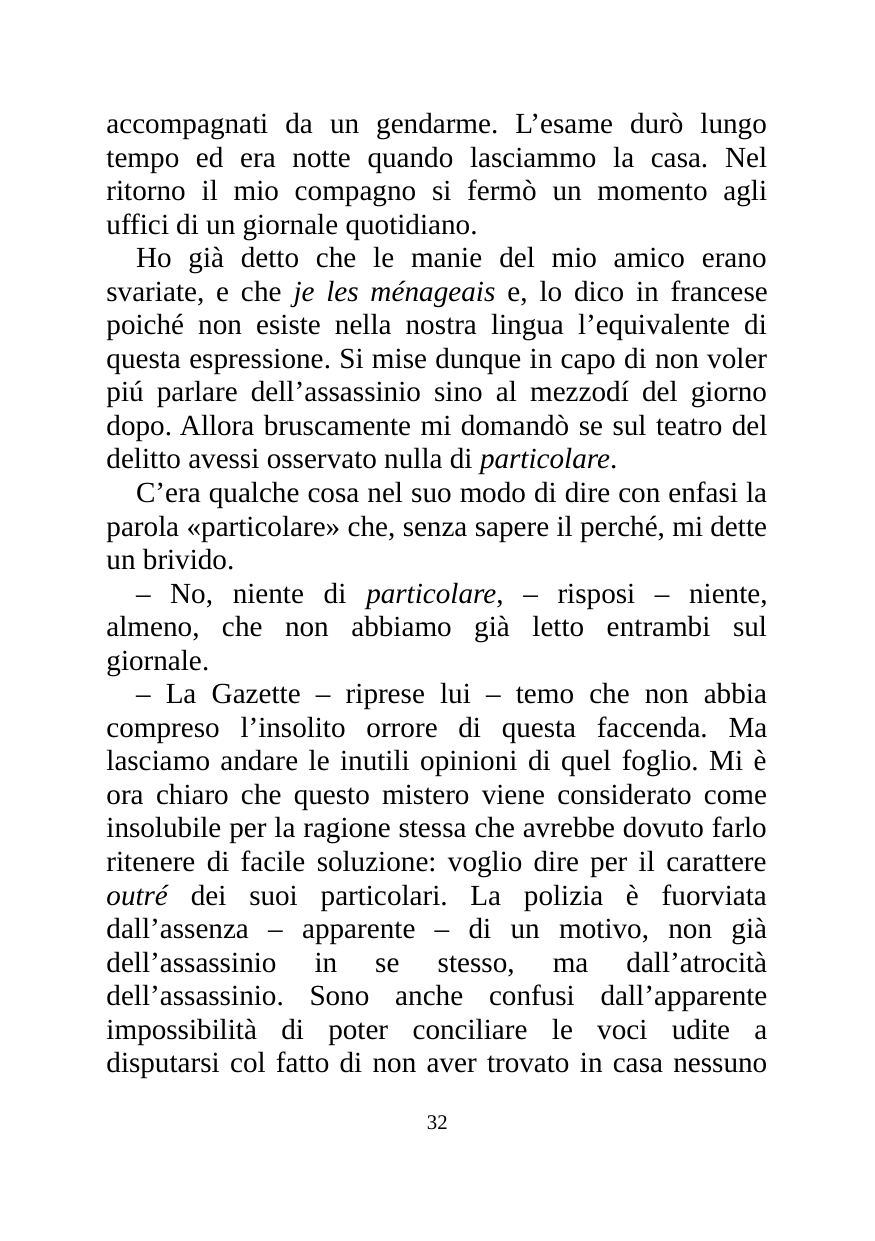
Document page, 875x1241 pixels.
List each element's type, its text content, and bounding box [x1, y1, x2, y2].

text accompagnati da un gendarme. L’esame durò lungo tempo ed era notte quando lasciammo la casa. Nel ritorno il mio compagno si fermò un momento agli uffici di un giornale quotidiano. [106, 106, 768, 240]
text C’era qualche cosa nel suo modo di dire con enfasi la parola «particolare» che, senza sapere il perché, mi dette un brivido. [106, 475, 768, 576]
text – La Gazette – riprese lui – temo che non abbia compreso l’insolito orrore di questa faccenda. Ma lasciamo andare le inutili opinioni di quel foglio. Mi è ora chiaro che questo mistero viene considerato come insolubile per la ragione stessa che avrebbe dovuto farlo ritenere di facile soluzione: voglio dire per il carattere outré dei suoi particolari. La polizia è fuorviata dall’assenza – apparente – di un motivo, non già dell’assassinio in se stesso, ma dall’atrocità dell’assassinio. Sono anche confusi dall’apparente impossibilità di poter conciliare le voci udite a disputarsi col fatto di non aver trovato in casa nessuno [106, 676, 768, 1079]
text Ho già detto che le manie del mio amico erano svariate, e che je les ménageais e, lo dico in francese poiché non esiste nella nostra lingua l’equivalente di questa espressione. Si mise dunque in capo di non voler piú parlare dell’assassinio sino al mezzodí del giorno dopo. Allora bruscamente mi domandò se sul teatro del delitto avessi osservato nulla di particolare. [106, 240, 768, 475]
text – No, niente di particolare, – risposi – niente, almeno, che non abbiamo già letto entrambi sul giornale. [106, 576, 768, 676]
